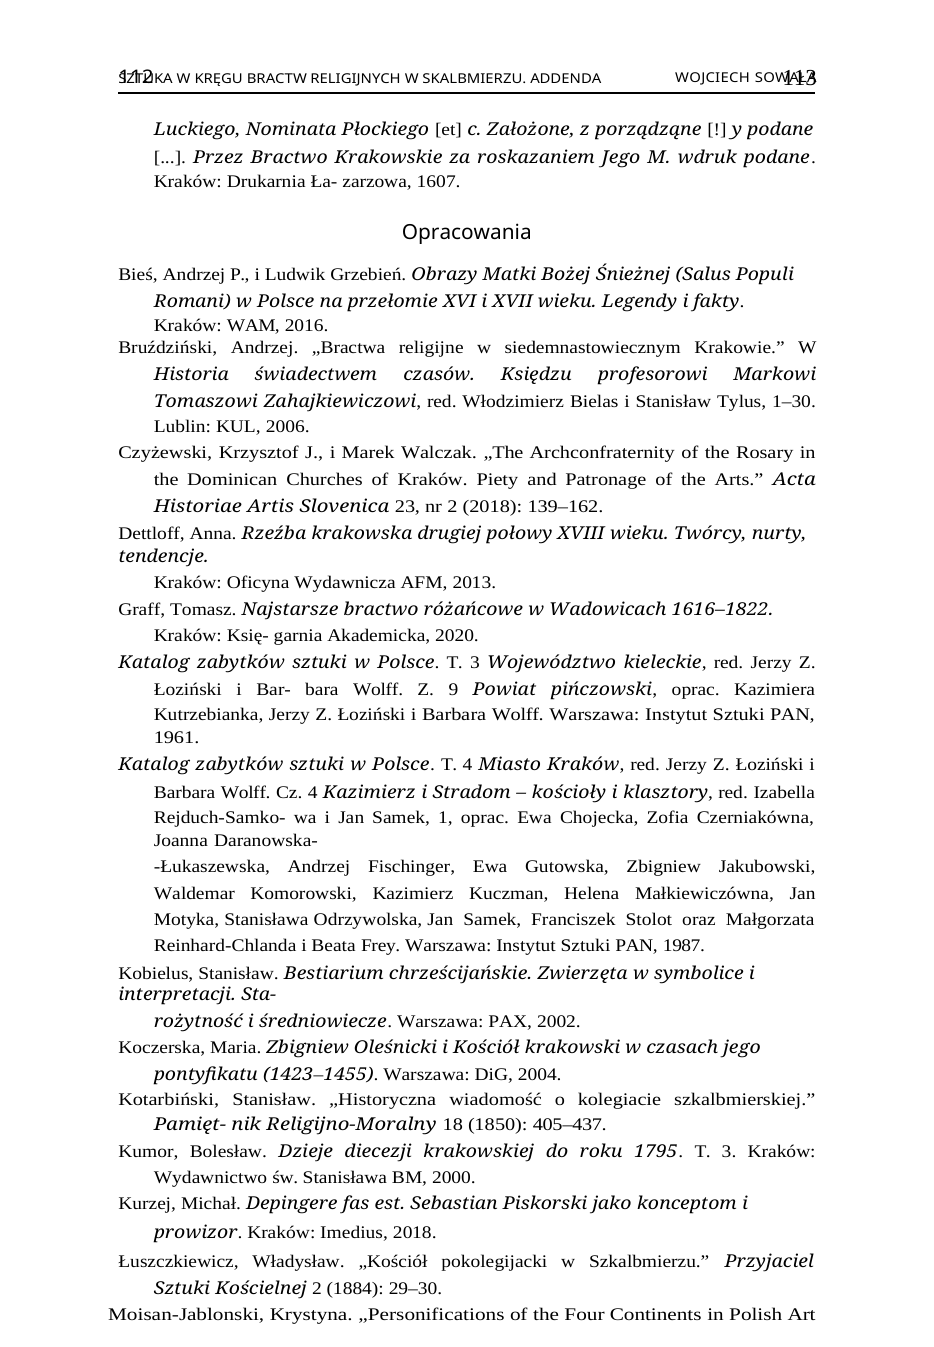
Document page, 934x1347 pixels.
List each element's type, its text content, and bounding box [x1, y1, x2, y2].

text Łuszczkiewicz, Władysław. „Kościół pokolegijacki w Szkalbmierzu.” Przyjaciel Sztuki Kościelnej 2 (1884): 29–30. [118, 1249, 816, 1300]
text Graff, Tomasz. Najstarsze bractwo różańcowe w Wadowicach 1616–1822. Kraków: Księ- garnia Akademicka, 2020. [118, 596, 827, 645]
text Kumor, Bolesław. Dzieje diecezji krakowskiej do roku 1795. T. 3. Kraków: Wydawnictwo św. Stanisława BM, 2000. [118, 1138, 816, 1187]
text rożytność i średniowiecze. Warszawa: PAX, 2002. [153, 1008, 827, 1032]
text Moisan-Jablonski, Krystyna. „Personifications of the Four Continents in Polish Art [106, 1304, 816, 1324]
text Bruździński, Andrzej. „Bractwa religijne w siedemnastowiecznym Krakowie.” W Historia świadectwem czasów. Księdzu profesorowi Markowi Tomaszowi Zahajkiewiczowi, red. Włodzimierz Bielas i Stanisław Tylus, 1–30. Lublin: KUL, 2006. [118, 337, 816, 436]
text Kotarbiński, Stanisław. „Historyczna wiadomość o kolegiacie szkalbmierskiej.” Pamięt- nik Religijno-Moralny 18 (1850): 405–437. [118, 1088, 816, 1136]
text Bieś, Andrzej P., i Ludwik Grzebień. Obrazy Matki Bożej Śnieżnej (Salus Populi Romani) w Polsce na przełomie XVI i XVII wieku. Legendy i fakty. Kraków: WAM, 2016. [118, 262, 816, 335]
text Luckiego, Nominata Płockiego [et] c. Założone, z porządząne [!] y podane [...]. Przez Bractwo Krakowskie za roskazaniem Jego M. wdruk podane. Kraków: Drukarnia Ła- zarzowa, 1607. [153, 116, 816, 192]
text Kobielus, Stanisław. Bestiarium chrześcijańskie. Zwierzęta w symbolice i interpretacji. Sta- [118, 962, 827, 1005]
text Czyżewski, Krzysztof J., i Marek Walczak. „The Archconfraternity of the Rosary in the Dominican Churches of Kraków. Piety and Patronage of the Arts.” Acta Historiae Artis Slovenica 23, nr 2 (2018): 139–162. [118, 442, 816, 518]
text Katalog zabytków sztuki w Polsce. T. 4 Miasto Kraków, red. Jerzy Z. Łoziński i Barbara Wolff. Cz. 4 Kazimierz i Stradom – kościoły i klasztory, red. Izabella Rejduch-Samko- wa i Jan Samek, 1, oprac. Ewa Chojecka, Zofia Czerniakówna, Joanna Daranowska- [118, 752, 816, 850]
text Dettloff, Anna. Rzeźba krakowska drugiej połowy XVIII wieku. Twórcy, nurty, tendencje. [118, 521, 827, 567]
text Opracowania [144, 217, 790, 246]
text Kraków: Oficyna Wydawnicza AFM, 2013. [153, 572, 827, 592]
text -Łukaszewska, Andrzej Fischinger, Ewa Gutowska, Zbigniew Jakubowski, Waldemar Komorowski, Kazimierz Kuczman, Helena Małkiewiczówna, Jan Motyka, Stanisława Odrzywolska, Jan Samek, Franciszek Stolot oraz Małgorzata Reinhard-Chlanda i Beata Frey. Warszawa: Instytut Sztuki PAN, 1987. [153, 856, 816, 956]
text 112 WOJCIECH SOWAŁA [118, 63, 776, 89]
text Koczerska, Maria. Zbigniew Oleśnicki i Kościół krakowski w czasach jego pontyfikatu (1423–1455). Warszawa: DiG, 2004. [118, 1035, 827, 1086]
text Katalog zabytków sztuki w Polsce. T. 3 Województwo kieleckie, red. Jerzy Z. Łoziński i Bar- bara Wolff. Z. 9 Powiat pińczowski, oprac. Kazimiera Kutrzebianka, Jerzy Z. Łoziński i Barbara Wolff. Warszawa: Instytut Sztuki PAN, 1961. [118, 649, 816, 748]
text Kurzej, Michał. Depingere fas est. Sebastian Piskorski jako konceptom i prowizor. Kraków: Imedius, 2018. [118, 1191, 827, 1244]
